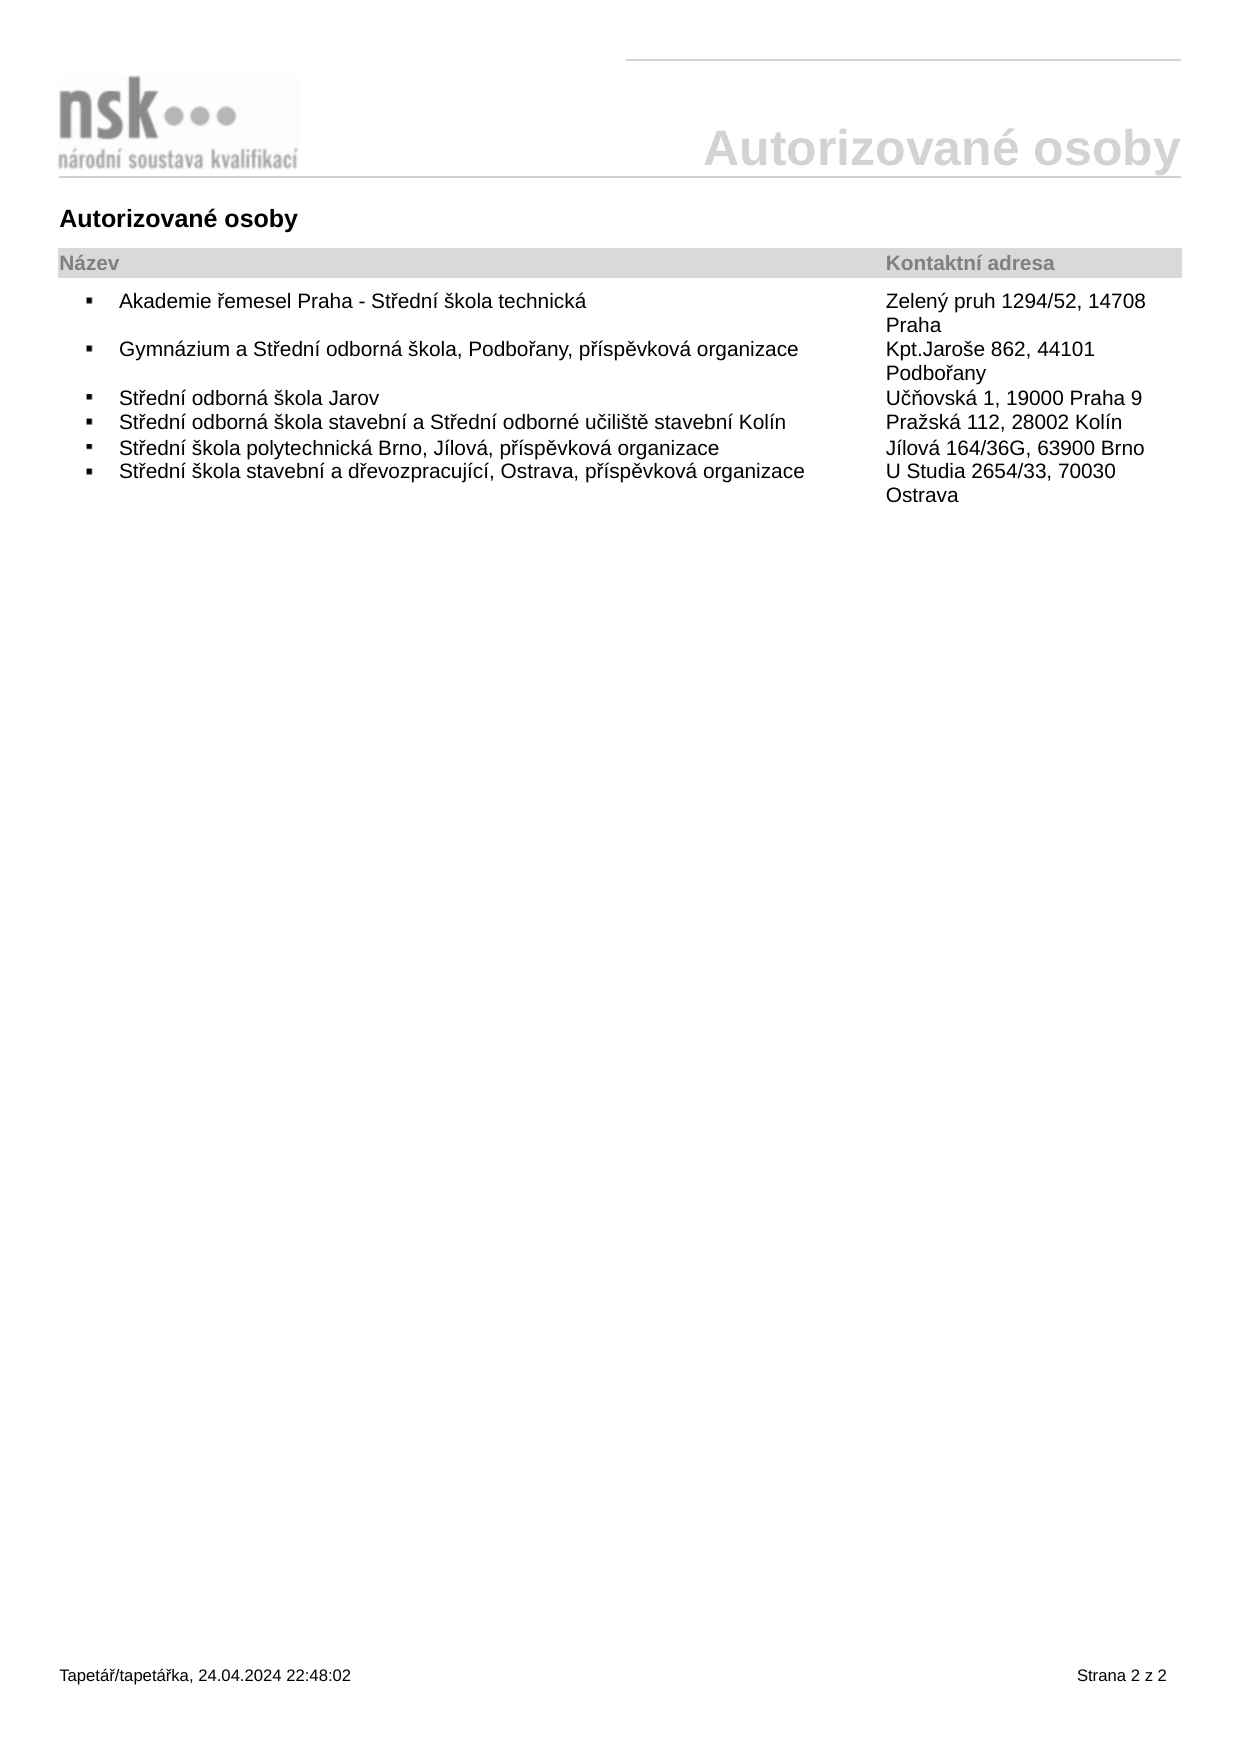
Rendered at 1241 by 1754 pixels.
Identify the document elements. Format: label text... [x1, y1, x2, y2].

table_cell [886, 1383, 1167, 1658]
table_cell [619, 59, 626, 170]
picture [59, 435, 119, 458]
table_cell [626, 236, 860, 248]
table_cell [59, 278, 119, 288]
table_cell [860, 809, 886, 1109]
table_cell [618, 170, 626, 176]
table_cell [119, 236, 481, 248]
table_cell [59, 509, 119, 809]
table_cell [860, 362, 886, 386]
table_cell [481, 362, 617, 386]
picture [59, 459, 119, 484]
table_cell [119, 194, 481, 200]
table_cell U Studia 2654/33, 70030 Ostrava [886, 459, 1181, 509]
table_cell [119, 809, 481, 1109]
table_cell [59, 194, 119, 200]
table_cell [59, 178, 1181, 194]
table_cell Jílová 164/36G, 63900 Brno [886, 435, 1181, 459]
picture [59, 410, 119, 434]
table_cell [59, 1109, 119, 1383]
table_cell [1167, 1109, 1181, 1383]
table_cell [860, 509, 886, 809]
table_cell [626, 1383, 860, 1658]
table_cell [618, 194, 626, 200]
table_cell [618, 485, 626, 509]
table_cell [1167, 278, 1181, 289]
table_cell [119, 362, 481, 386]
table_cell Učňovská 1, 19000 Praha 9 [886, 386, 1181, 410]
table_cell [119, 1383, 481, 1658]
picture [59, 288, 119, 313]
table_cell [1167, 809, 1181, 1109]
picture [59, 386, 119, 409]
table_cell [886, 194, 1167, 200]
table_cell [119, 314, 481, 337]
table_cell [119, 1109, 481, 1383]
table_cell Akademie řemesel Praha - Střední škola technická [119, 289, 886, 314]
table_cell [886, 809, 1167, 1109]
table_cell Kontaktní adresa [886, 250, 1180, 277]
table_cell [1167, 1383, 1181, 1658]
table_cell [119, 278, 481, 289]
table_cell [1167, 1658, 1181, 1694]
table_cell Strana 2 z 2 [860, 1658, 1167, 1694]
table_cell [626, 314, 860, 337]
table_cell [59, 485, 119, 509]
table_cell [59, 236, 119, 248]
table_cell [1167, 236, 1181, 248]
table_cell [481, 314, 617, 337]
table_cell Autorizované osoby [59, 200, 1181, 236]
table_cell [618, 314, 626, 337]
table_cell [886, 278, 1167, 289]
table_cell [59, 362, 119, 386]
table_cell [618, 362, 626, 386]
table_cell [626, 362, 860, 386]
table_cell [626, 809, 860, 1109]
table_cell [860, 1383, 886, 1658]
table_cell [860, 194, 886, 200]
table_cell [618, 509, 626, 809]
table_cell [59, 171, 119, 176]
table_cell Autorizované osoby [626, 61, 1181, 176]
table_cell [618, 809, 626, 1109]
table_cell [481, 485, 617, 509]
table_cell [1167, 509, 1181, 809]
table_cell [626, 485, 860, 509]
table_cell [860, 314, 886, 337]
table_cell [481, 509, 617, 809]
table_cell [481, 194, 617, 200]
table_cell [481, 236, 617, 248]
table_cell [59, 314, 119, 336]
table_cell [481, 809, 617, 1109]
table_cell Střední škola polytechnická Brno, Jílová, příspěvková organizace [119, 435, 886, 459]
table_cell [59, 809, 119, 1109]
table_cell [119, 171, 481, 176]
table_cell [626, 1109, 860, 1383]
table_cell [860, 236, 886, 248]
table_cell [618, 236, 626, 248]
table_cell Střední škola stavební a dřevozpracující, Ostrava, příspěvková organizace [119, 459, 886, 485]
table_cell [119, 485, 481, 509]
table_cell [886, 236, 1167, 248]
table_cell [481, 1109, 617, 1383]
picture [59, 336, 119, 361]
table_cell [860, 1109, 886, 1383]
table_cell [860, 278, 886, 289]
table_cell [59, 1383, 119, 1658]
table_cell Gymnázium a Střední odborná škola, Podbořany, příspěvková organizace [119, 337, 886, 362]
table_cell [1167, 194, 1181, 200]
table_cell Tapetář/tapetářka, 24.04.2024 22:48:02 [59, 1658, 860, 1694]
table_cell [626, 194, 860, 200]
table_cell [618, 1109, 626, 1383]
table_cell [860, 485, 886, 509]
table_cell [119, 509, 481, 809]
table_cell [626, 278, 860, 289]
table_cell [481, 171, 617, 176]
table_cell [481, 278, 617, 289]
table_cell [481, 1383, 617, 1658]
table_cell Název [60, 250, 885, 277]
table_cell [618, 278, 626, 289]
table_cell [886, 509, 1167, 809]
table_cell Pražská 112, 28002 Kolín [886, 410, 1181, 435]
table_cell [626, 509, 860, 809]
table_cell Kpt.Jaroše 862, 44101 Podbořany [886, 337, 1181, 386]
table_cell Zelený pruh 1294/52, 14708 Praha [886, 289, 1181, 337]
table_cell Střední odborná škola stavební a Střední odborné učiliště stavební Kolín [119, 410, 886, 435]
table_cell [618, 1383, 626, 1658]
table_cell Střední odborná škola Jarov [119, 386, 886, 410]
table_cell [886, 1109, 1167, 1383]
picture [57, 59, 619, 171]
